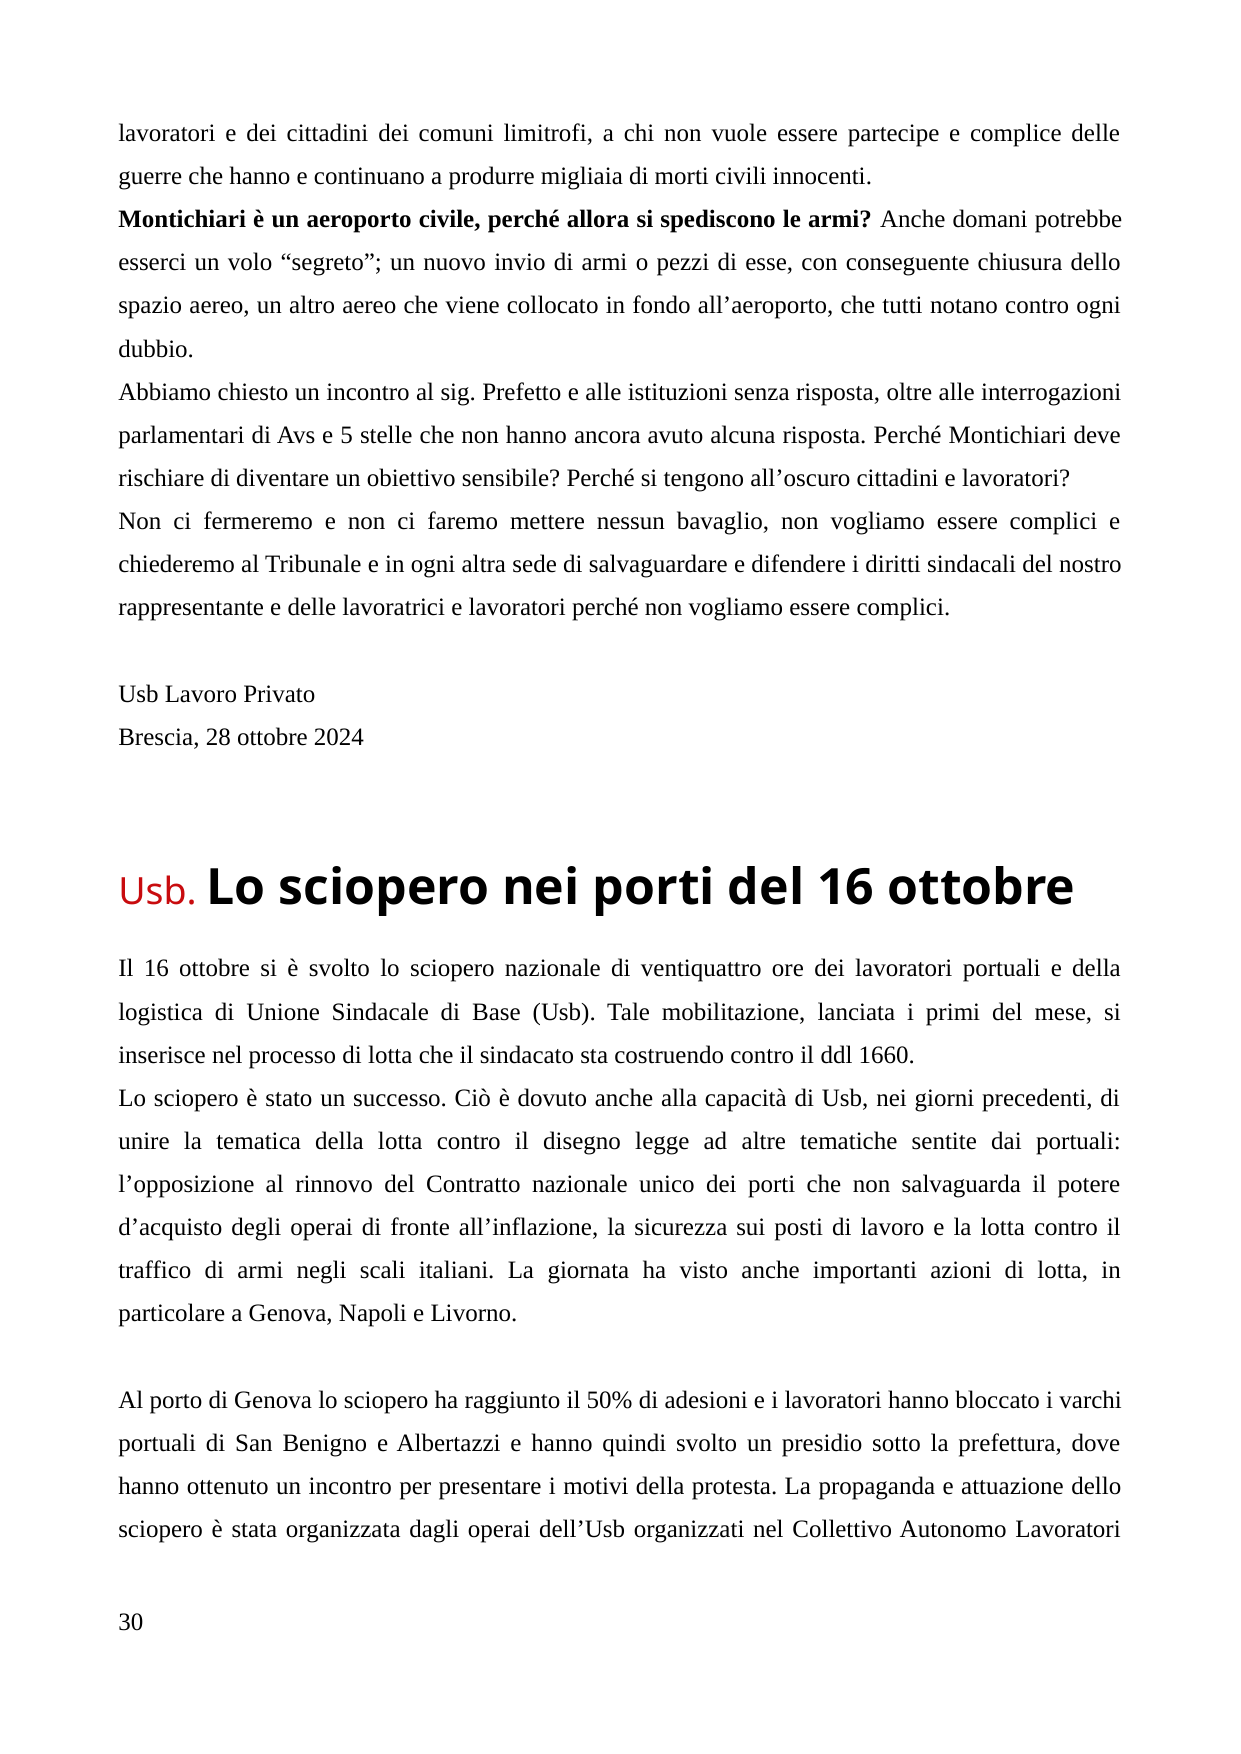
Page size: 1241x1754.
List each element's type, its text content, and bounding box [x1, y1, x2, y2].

text Abbiamo chiesto un incontro al sig. Prefetto e alle istituzioni senza risposta, oltre alle interrogazioni parlamentari di Avs e 5 stelle che non hanno ancora avuto alcuna risposta. Perché Montichiari deve rischiare di diventare un obiettivo sensibile? Perché si tengono all’oscuro cittadini e lavoratori? [118, 377, 1122, 492]
text Al porto di Genova lo sciopero ha raggiunto il 50% di adesioni e i lavoratori hanno bloccato i varchi portuali di San Benigno e Albertazzi e hanno quindi svolto un presidio sotto la prefettura, dove hanno ottenuto un incontro per presentare i motivi della protesta. La propaganda e attuazione dello sciopero è stata organizzata dagli operai dell’Usb organizzati nel Collettivo Autonomo Lavoratori [118, 1385, 1122, 1543]
text Brescia, 28 ottobre 2024 [118, 722, 1122, 751]
text Montichiari è un aeroporto civile, perché allora si spediscono le armi? Anche domani potrebbe esserci un volo “segreto”; un nuovo invio di armi o pezzi di esse, con conseguente chiusura dello spazio aereo, un altro aereo che viene collocato in fondo all’aeroporto, che tutti notano contro ogni dubbio. [118, 204, 1122, 362]
text lavoratori e dei cittadini dei comuni limitrofi, a chi non vuole essere partecipe e complice delle guerre che hanno e continuano a produrre migliaia di morti civili innocenti. [118, 118, 1122, 190]
text Lo sciopero è stato un successo. Ciò è dovuto anche alla capacità di Usb, nei giorni precedenti, di unire la tematica della lotta contro il disegno legge ad altre tematiche sentite dai portuali: l’opposizione al rinnovo del Contratto nazionale unico dei porti che non salvaguarda il potere d’acquisto degli operai di fronte all’inflazione, la sicurezza sui posti di lavoro e la lotta contro il traffico di armi negli scali italiani. La giornata ha visto anche importanti azioni di lotta, in particolare a Genova, Napoli e Livorno. [118, 1083, 1122, 1327]
text Usb Lavoro Privato [118, 679, 1122, 707]
text Non ci fermeremo e non ci faremo mettere nessun bavaglio, non vogliamo essere complici e chiederemo al Tribunale e in ogni altra sede di salvaguardare e difendere i diritti sindacali del nostro rappresentante e delle lavoratrici e lavoratori perché non vogliamo essere complici. [118, 506, 1122, 621]
text Il 16 ottobre si è svolto lo sciopero nazionale di ventiquattro ore dei lavoratori portuali e della logistica di Unione Sindacale di Base (Usb). Tale mobilitazione, lanciata i primi del mese, si inserisce nel processo di lotta che il sindacato sta costruendo contro il ddl 1660. [118, 953, 1122, 1068]
text Usb. Lo sciopero nei porti del 16 ottobre [118, 851, 1122, 919]
